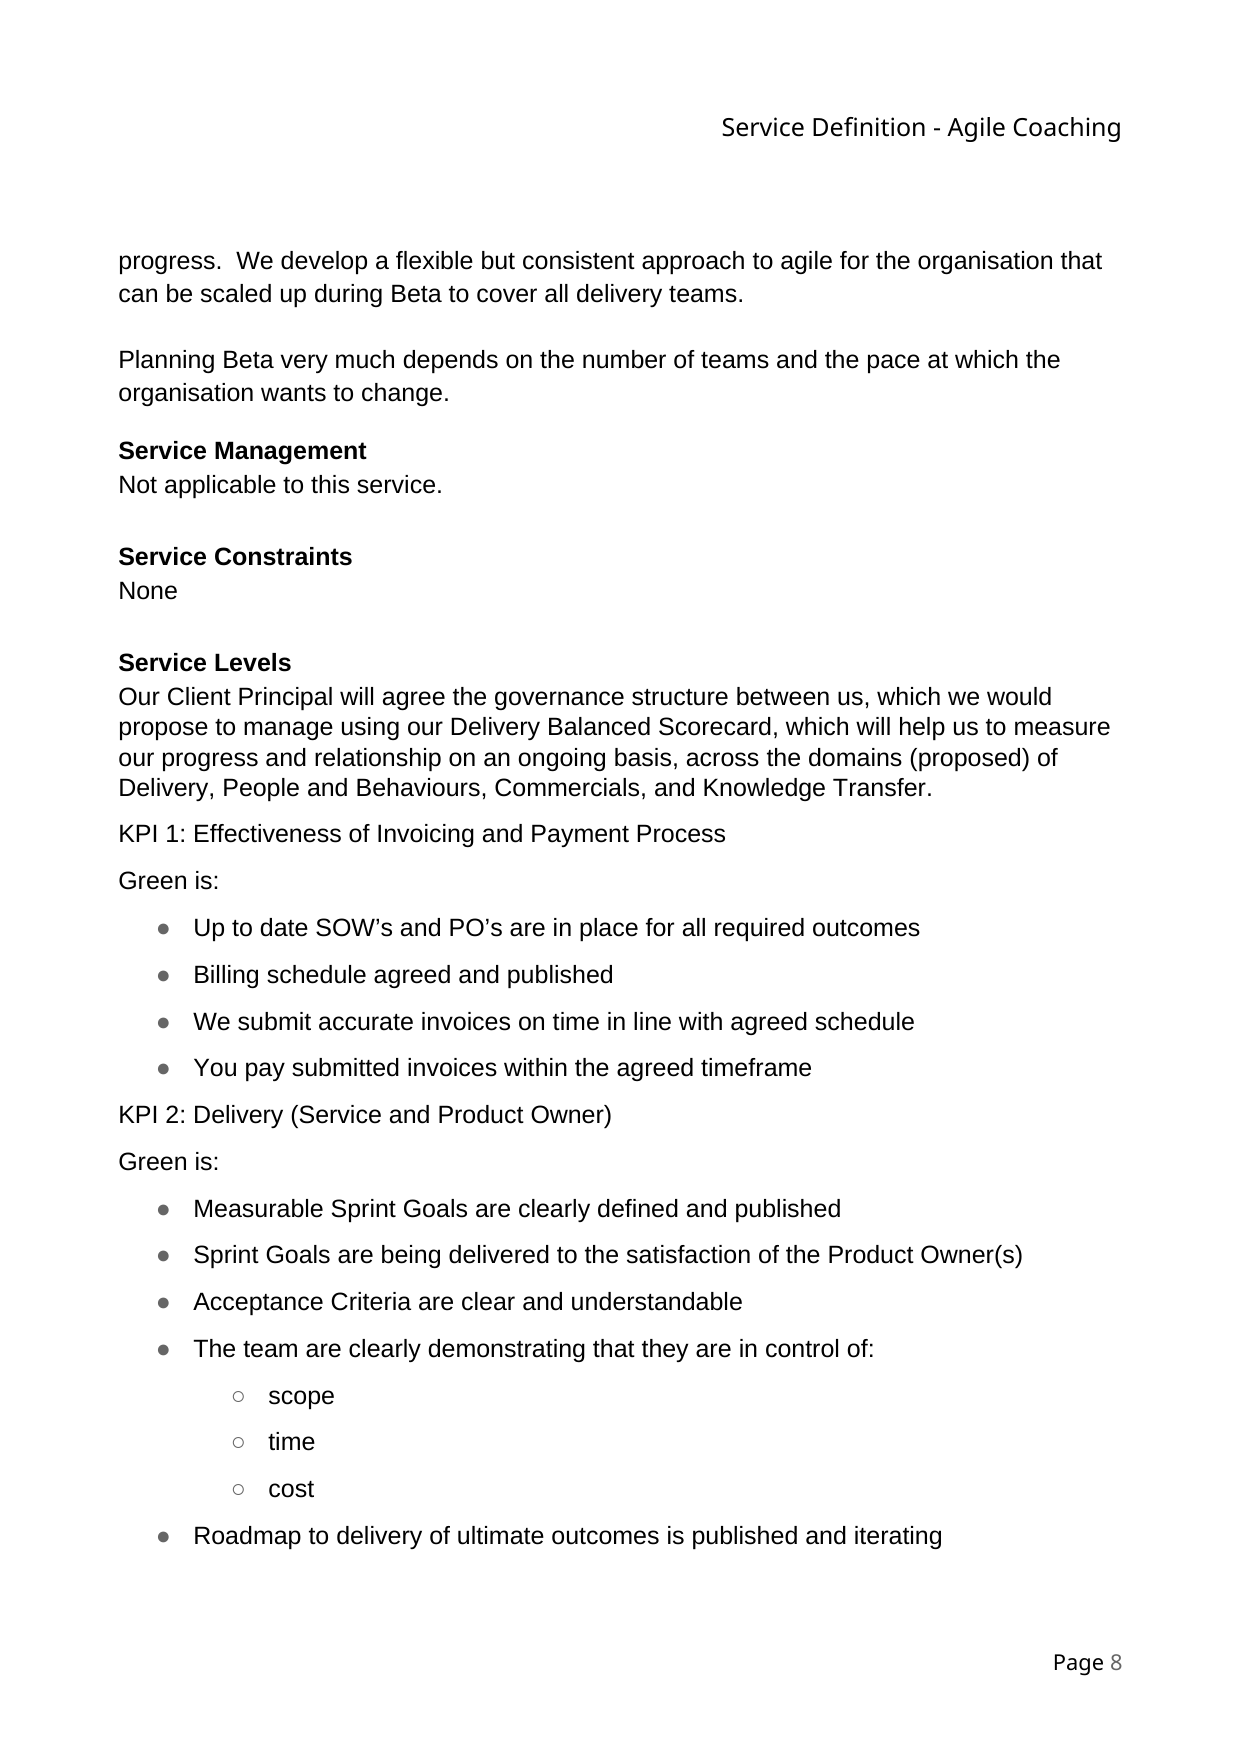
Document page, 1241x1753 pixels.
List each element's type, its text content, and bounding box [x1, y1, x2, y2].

text KPI 2: Delivery (Service and Product Owner) [118, 1100, 1122, 1129]
list Measurable Sprint Goals are clearly defined and published [156, 1193, 1122, 1222]
list Roadmap to delivery of ultimate outcomes is published and iterating [156, 1521, 1122, 1550]
text progress. We develop a flexible but consistent approach to agile for the organisation that can be scaled up during Beta to cover all delivery teams. [118, 246, 1122, 308]
text Green is: [118, 1147, 1122, 1176]
list Acceptance Criteria are clear and understandable [156, 1287, 1122, 1316]
list scope [231, 1381, 1122, 1409]
list Billing schedule agreed and published [156, 960, 1122, 988]
text Green is: [118, 866, 1122, 895]
list cost [231, 1474, 1122, 1503]
list Up to date SOW’s and PO’s are in place for all required outcomes [156, 913, 1122, 942]
subtitle Service Management [118, 436, 1122, 465]
text Planning Beta very much depends on the number of teams and the pace at which the organisation wants to change. [118, 345, 1122, 407]
text Our Client Principal will agree the governance structure between us, which we would propose to manage using our Delivery Balanced Scorecard, which will help us to measure our progress and relationship on an ongoing basis, across the domains (proposed) of Delivery, People and Behaviours, Commercials, and Knowledge Transfer. [118, 682, 1122, 801]
subtitle Service Levels [118, 648, 1122, 677]
text Not applicable to this service. [118, 470, 1122, 499]
list You pay submitted invoices within the agreed timeframe [156, 1053, 1122, 1082]
list The team are clearly demonstrating that they are in control of: [156, 1334, 1122, 1363]
text KPI 1: Effectiveness of Invoicing and Payment Process [118, 819, 1122, 848]
list Sprint Goals are being delivered to the satisfaction of the Product Owner(s) [156, 1240, 1122, 1269]
text None [118, 576, 1122, 605]
list time [231, 1427, 1122, 1456]
list We submit accurate invoices on time in line with agreed schedule [156, 1006, 1122, 1035]
subtitle Service Constraints [118, 542, 1122, 571]
